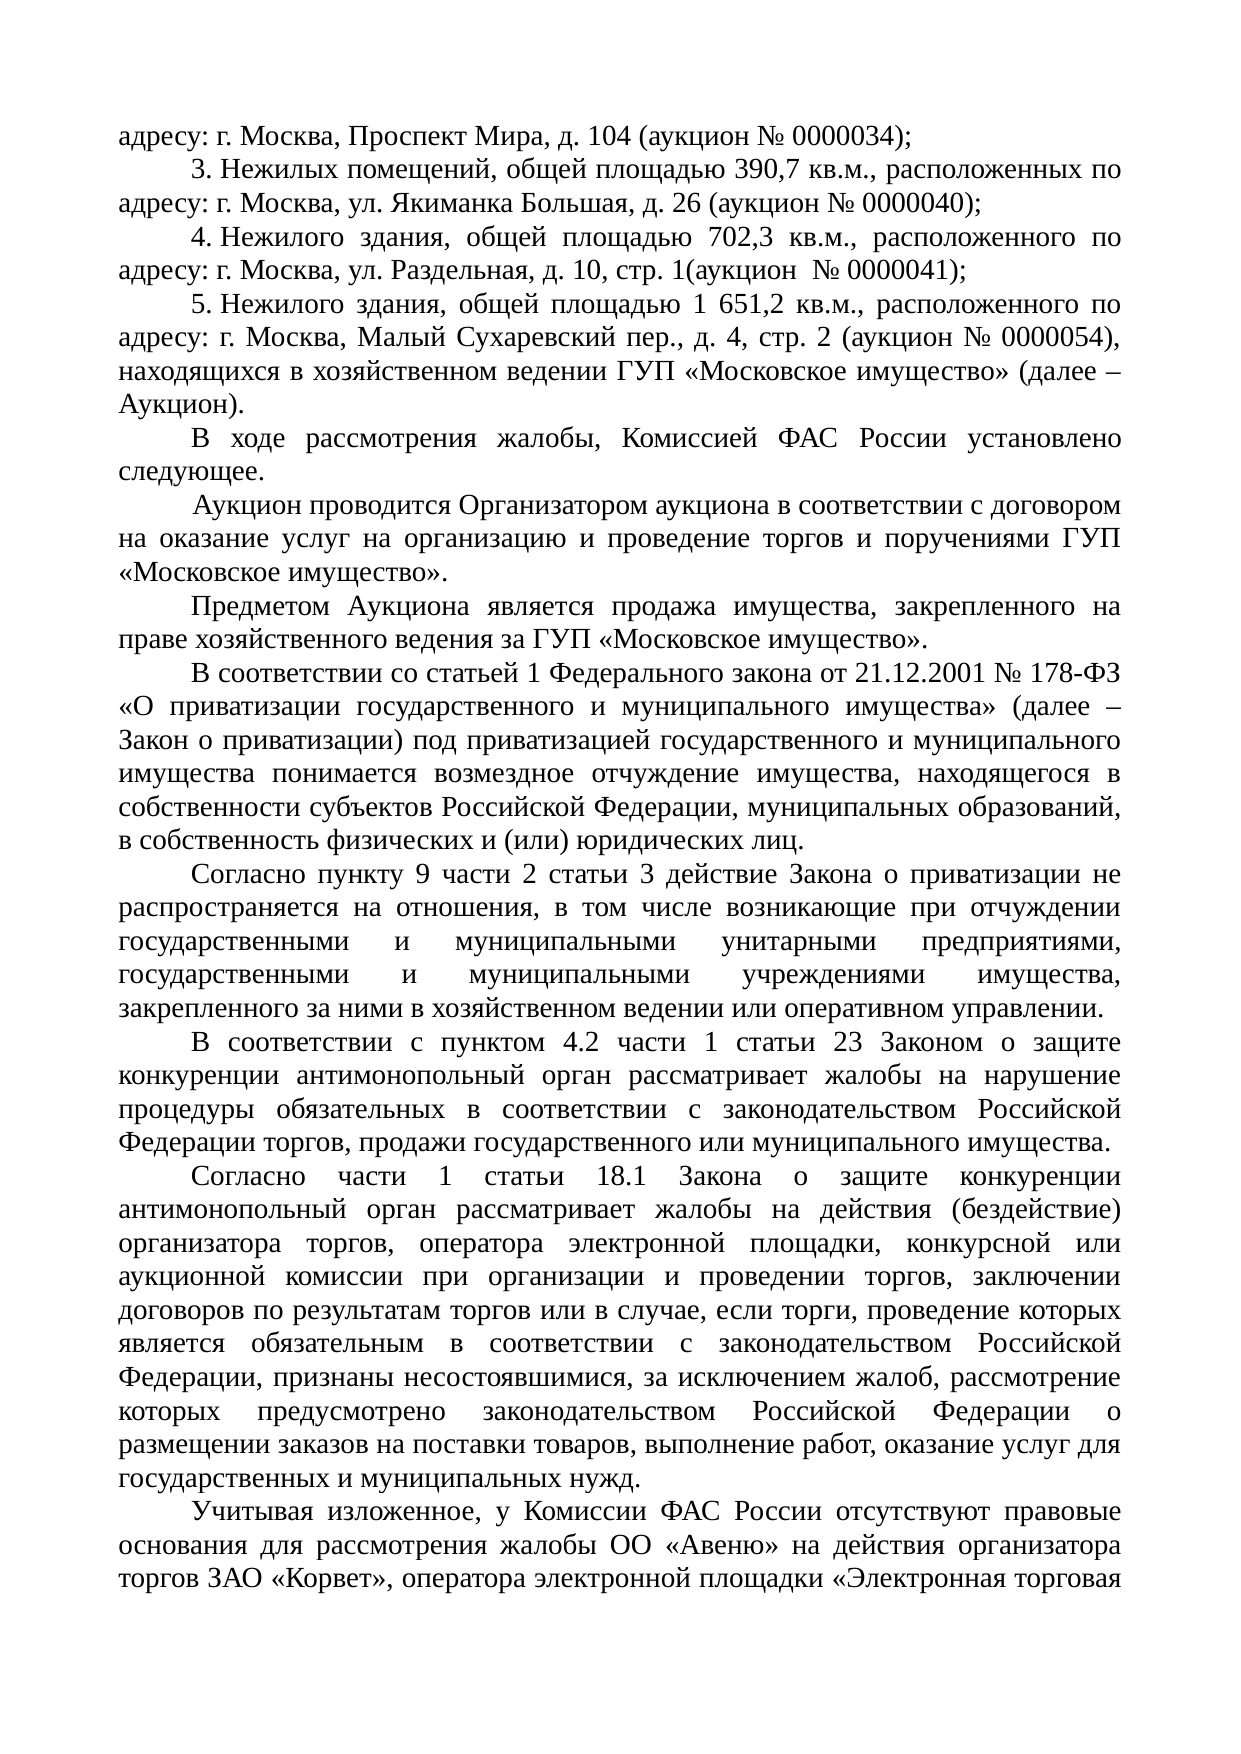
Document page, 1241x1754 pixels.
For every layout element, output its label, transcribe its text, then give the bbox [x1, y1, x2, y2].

text В соответствии со статьей 1 Федерального закона от 21.12.2001 № 178-ФЗ «О приватизации государственного и муниципального имущества» (далее – Закон о приватизации) под приватизацией государственного и муниципального имущества понимается возмездное отчуждение имущества, находящегося в собственности субъектов Российской Федерации, муниципальных образований, в собственность физических и (или) юридических лиц. [118, 655, 1122, 856]
text Предметом Аукциона является продажа имущества, закрепленного на праве хозяйственного ведения за ГУП «Московское имущество». [118, 588, 1122, 655]
text Учитывая изложенное, у Комиссии ФАС России отсутствуют правовые основания для рассмотрения жалобы ОО «Авеню» на действия организатора торгов ЗАО «Корвет», оператора электронной площадки «Электронная торговая [118, 1493, 1122, 1594]
text Аукцион проводится Организатором аукциона в соответствии с договором на оказание услуг на организацию и проведение торгов и поручениями ГУП «Московское имущество». [118, 487, 1122, 588]
text 3. Нежилых помещений, общей площадью 390,7 кв.м., расположенных по адресу: г. Москва, ул. Якиманка Большая, д. 26 (аукцион № 0000040); [118, 152, 1122, 219]
text 4. Нежилого здания, общей площадью 702,3 кв.м., расположенного по адресу: г. Москва, ул. Раздельная, д. 10, стр. 1(аукцион № 0000041); [118, 219, 1122, 286]
text адресу: г. Москва, Проспект Мира, д. 104 (аукцион № 0000034); [118, 118, 1122, 152]
text Согласно пункту 9 части 2 статьи 3 действие Закона о приватизации не распространяется на отношения, в том числе возникающие при отчуждении государственными и муниципальными унитарными предприятиями, государственными и муниципальными учреждениями имущества, закрепленного за ними в хозяйственном ведении или оперативном управлении. [118, 856, 1122, 1024]
text 5. Нежилого здания, общей площадью 1 651,2 кв.м., расположенного по адресу: г. Москва, Малый Сухаревский пер., д. 4, стр. 2 (аукцион № 0000054), находящихся в хозяйственном ведении ГУП «Московское имущество» (далее – Аукцион). [118, 286, 1122, 420]
text В ходе рассмотрения жалобы, Комиссией ФАС России установлено следующее. [118, 420, 1122, 487]
text В соответствии с пунктом 4.2 части 1 статьи 23 Законом о защите конкуренции антимонопольный орган рассматривает жалобы на нарушение процедуры обязательных в соответствии с законодательством Российской Федерации торгов, продажи государственного или муниципального имущества. [118, 1024, 1122, 1158]
text Согласно части 1 статьи 18.1 Закона о защите конкуренции антимонопольный орган рассматривает жалобы на действия (бездействие) организатора торгов, оператора электронной площадки, конкурсной или аукционной комиссии при организации и проведении торгов, заключении договоров по результатам торгов или в случае, если торги, проведение которых является обязательным в соответствии с законодательством Российской Федерации, признаны несостоявшимися, за исключением жалоб, рассмотрение которых предусмотрено законодательством Российской Федерации о размещении заказов на поставки товаров, выполнение работ, оказание услуг для государственных и муниципальных нужд. [118, 1158, 1122, 1493]
